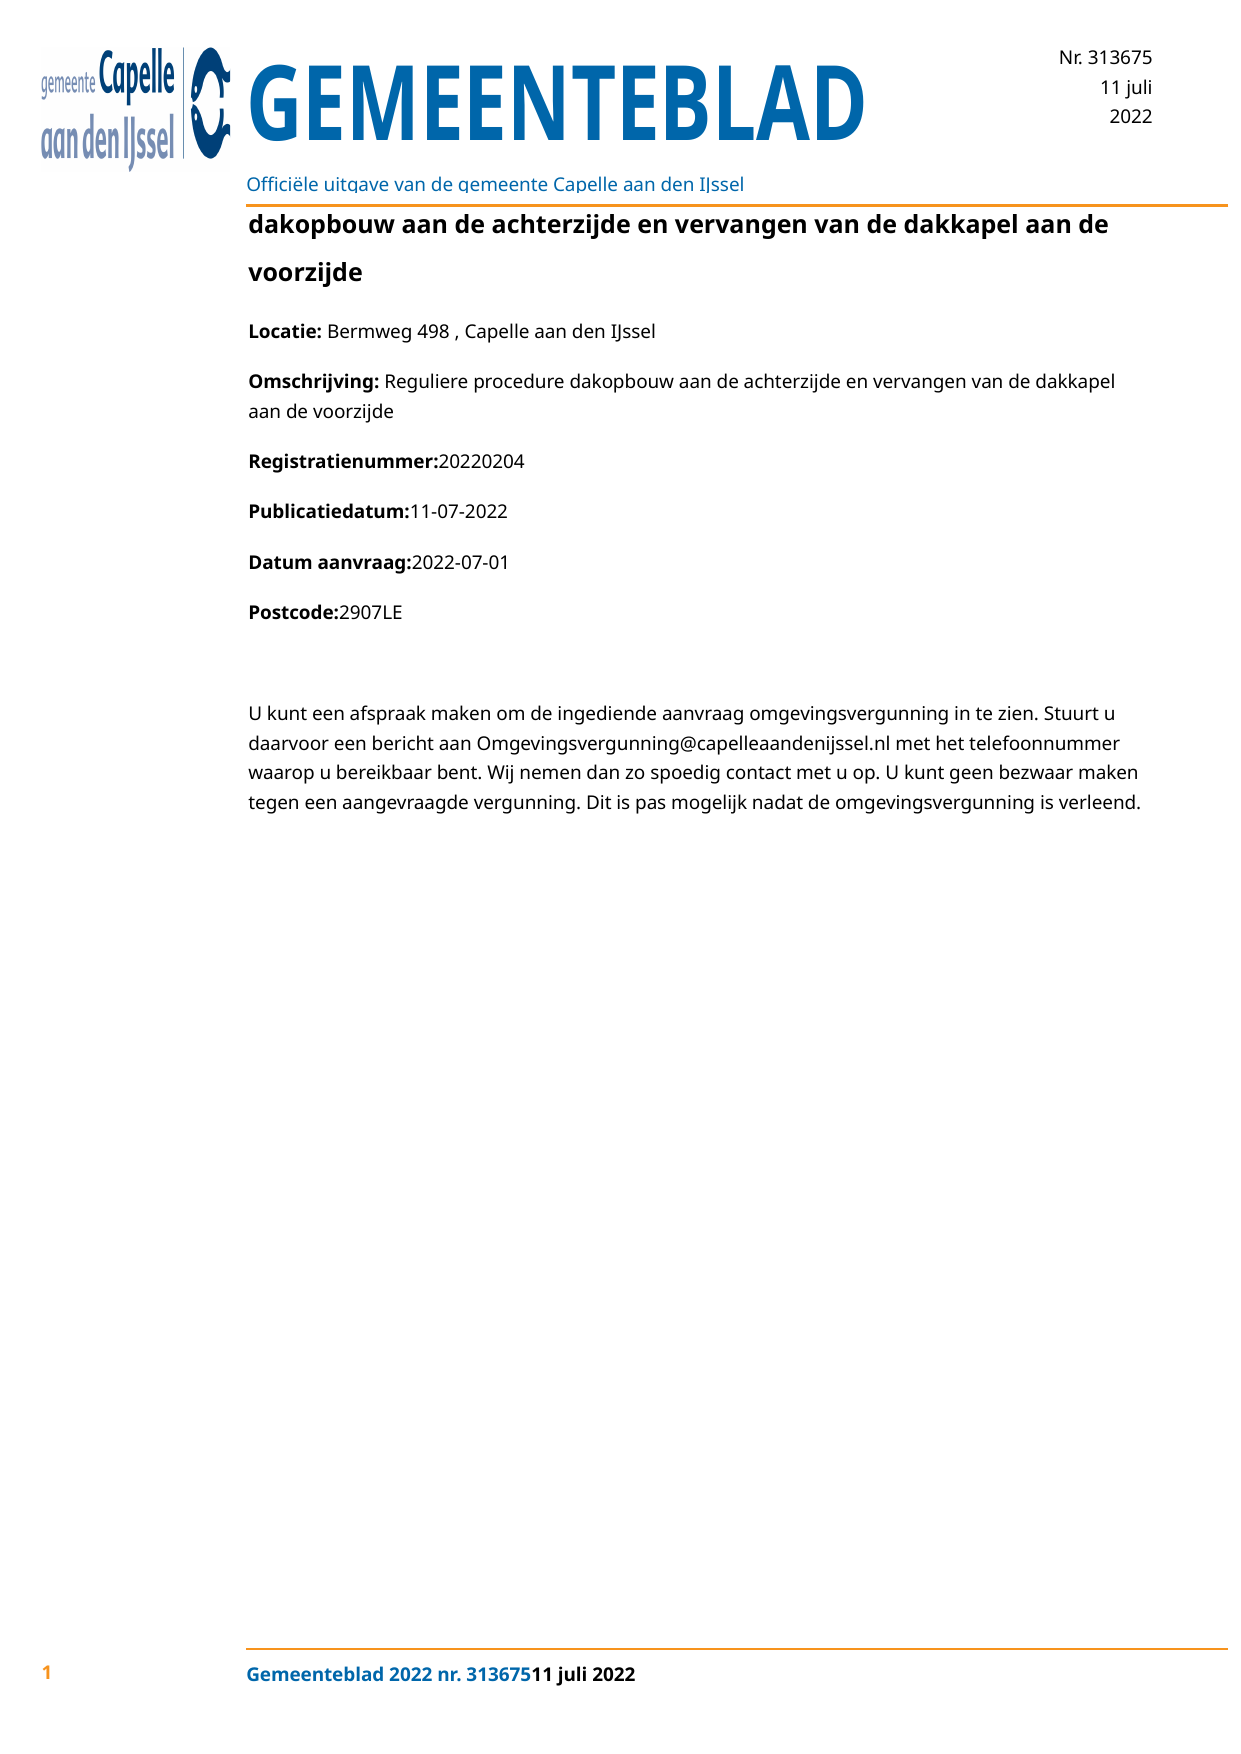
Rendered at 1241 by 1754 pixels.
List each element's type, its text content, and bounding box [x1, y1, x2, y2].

text U kunt een afspraak maken om de ingediende aanvraag omgevingsvergunning in te zien. Stuurt u daarvoor een bericht aan Omgevingsvergunning@capelleaandenijssel.nl met het telefoonnummer waarop u bereikbaar bent. Wij nemen dan zo spoedig contact met u op. U kunt geen bezwaar maken tegen een aangevraagde vergunning. Dit is pas mogelijk nadat de omgevingsvergunning is verleend. [248, 700, 1152, 815]
text dakopbouw aan de achterzijde en vervangen van de dakkapel aan de voorzijde [248, 207, 1152, 288]
text Datum aanvraag:2022-07-01 [248, 549, 1152, 575]
picture [41, 47, 231, 172]
text Publicatiedatum:11-07-2022 [248, 499, 1152, 524]
text Registratienummer:20220204 [248, 448, 1152, 474]
text Locatie: Bermweg 498 , Capelle aan den IJssel [248, 318, 1152, 344]
text Omschrijving: Reguliere procedure dakopbouw aan de achterzijde en vervangen van de dakkapel aan de voorzijde [248, 368, 1152, 424]
text Postcode:2907LE [248, 599, 1152, 625]
